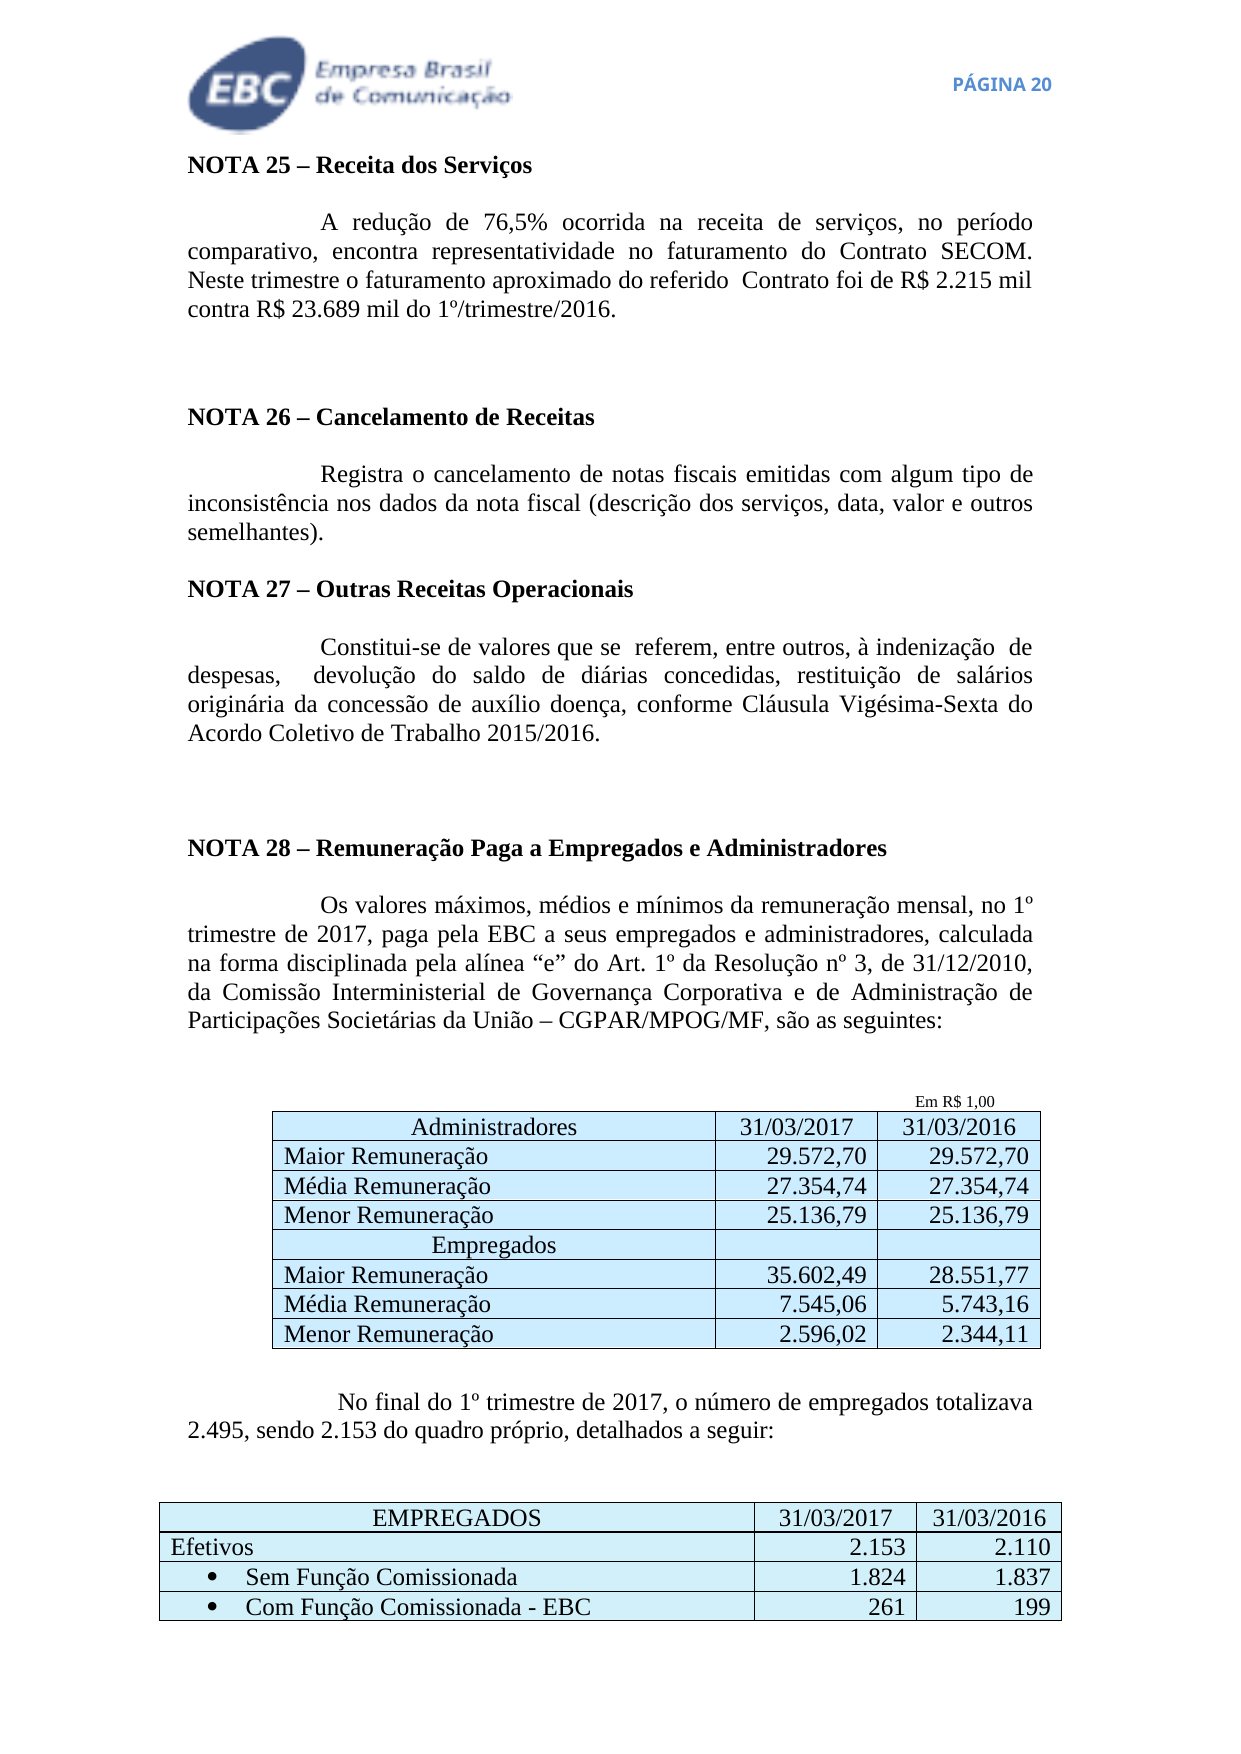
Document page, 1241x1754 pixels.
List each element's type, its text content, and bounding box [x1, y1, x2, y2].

table_cell 25.136,79 [878, 1201, 1040, 1229]
text No final do 1º trimestre de 2017, o número de empregados totalizava 2.495, sendo 2.153 do quadro próprio, detalhados a seguir: [187, 1387, 1034, 1444]
table_header Administradores [273, 1112, 715, 1140]
table_cell 7.545,06 [716, 1289, 877, 1318]
text A redução de 76,5% ocorrida na receita de serviços, no período comparativo, encontra representatividade no faturamento do Contrato SECOM. Neste trimestre o faturamento aproximado do referido Contrato foi de R$ 2.215 mil contra R$ 23.689 mil do 1º/trimestre/2016. [187, 207, 1034, 322]
table_cell 2.110 [917, 1533, 1061, 1561]
table_cell 2.596,02 [716, 1319, 877, 1347]
table_cell 2.153 [755, 1533, 916, 1561]
table_cell Maior Remuneração [273, 1260, 715, 1288]
table_cell [716, 1230, 877, 1259]
table_cell Menor Remuneração [273, 1201, 715, 1229]
table_cell 27.354,74 [716, 1171, 877, 1199]
text Registra o cancelamento de notas fiscais emitidas com algum tipo de inconsistência nos dados da nota fiscal (descrição dos serviços, data, valor e outros semelhantes). [187, 459, 1034, 545]
table_cell Média Remuneração [273, 1171, 715, 1199]
text Os valores máximos, médios e mínimos da remuneração mensal, no 1º trimestre de 2017, paga pela EBC a seus empregados e administradores, calculada na forma disciplinada pela alínea “e” do Art. 1º da Resolução nº 3, de 31/12/2010, da Comissão Interministerial de Governança Corporativa e de Administração de Participações Societárias da União – CGPAR/MPOG/MF, são as seguintes: [187, 890, 1034, 1034]
table_cell 1.824 [755, 1562, 916, 1591]
table_cell 261 [755, 1592, 916, 1620]
text Constitui-se de valores que se referem, entre outros, à indenização de despesas, devolução do saldo de diárias concedidas, restituição de salários originária da concessão de auxílio doença, conforme Cláusula Vigésima-Sexta do Acordo Coletivo de Trabalho 2015/2016. [187, 632, 1034, 747]
table_cell Média Remuneração [273, 1289, 715, 1318]
table_cell [878, 1230, 1040, 1259]
table_cell 29.572,70 [878, 1141, 1040, 1170]
table_header 31/03/2017 [755, 1503, 916, 1531]
table_cell Empregados [273, 1230, 715, 1259]
text Em R$ 1,00 [187, 1092, 995, 1111]
table_cell 5.743,16 [878, 1289, 1040, 1318]
text NOTA 28 – Remuneração Paga a Empregados e Administradores [187, 833, 1034, 862]
table_cell Maior Remuneração [273, 1141, 715, 1170]
table_cell Menor Remuneração [273, 1319, 715, 1347]
table_cell 35.602,49 [716, 1260, 877, 1288]
table_cell 28.551,77 [878, 1260, 1040, 1288]
table_cell 27.354,74 [878, 1171, 1040, 1199]
table_cell 29.572,70 [716, 1141, 877, 1170]
text NOTA 26 – Cancelamento de Receitas [187, 402, 1034, 430]
table_cell Sem Função Comissionada [160, 1562, 754, 1591]
table_header 31/03/2017 [716, 1112, 877, 1140]
table_header EMPREGADOS [160, 1503, 754, 1531]
table_cell Efetivos [160, 1533, 754, 1561]
table_cell 199 [917, 1592, 1061, 1620]
table_cell 25.136,79 [716, 1201, 877, 1229]
table_header 31/03/2016 [878, 1112, 1040, 1140]
text NOTA 27 – Outras Receitas Operacionais [187, 574, 1034, 603]
table_cell Com Função Comissionada - EBC [160, 1592, 754, 1620]
table_cell 2.344,11 [878, 1319, 1040, 1347]
text NOTA 25 – Receita dos Serviços [187, 150, 1034, 179]
table_header 31/03/2016 [917, 1503, 1061, 1531]
table_cell 1.837 [917, 1562, 1061, 1591]
